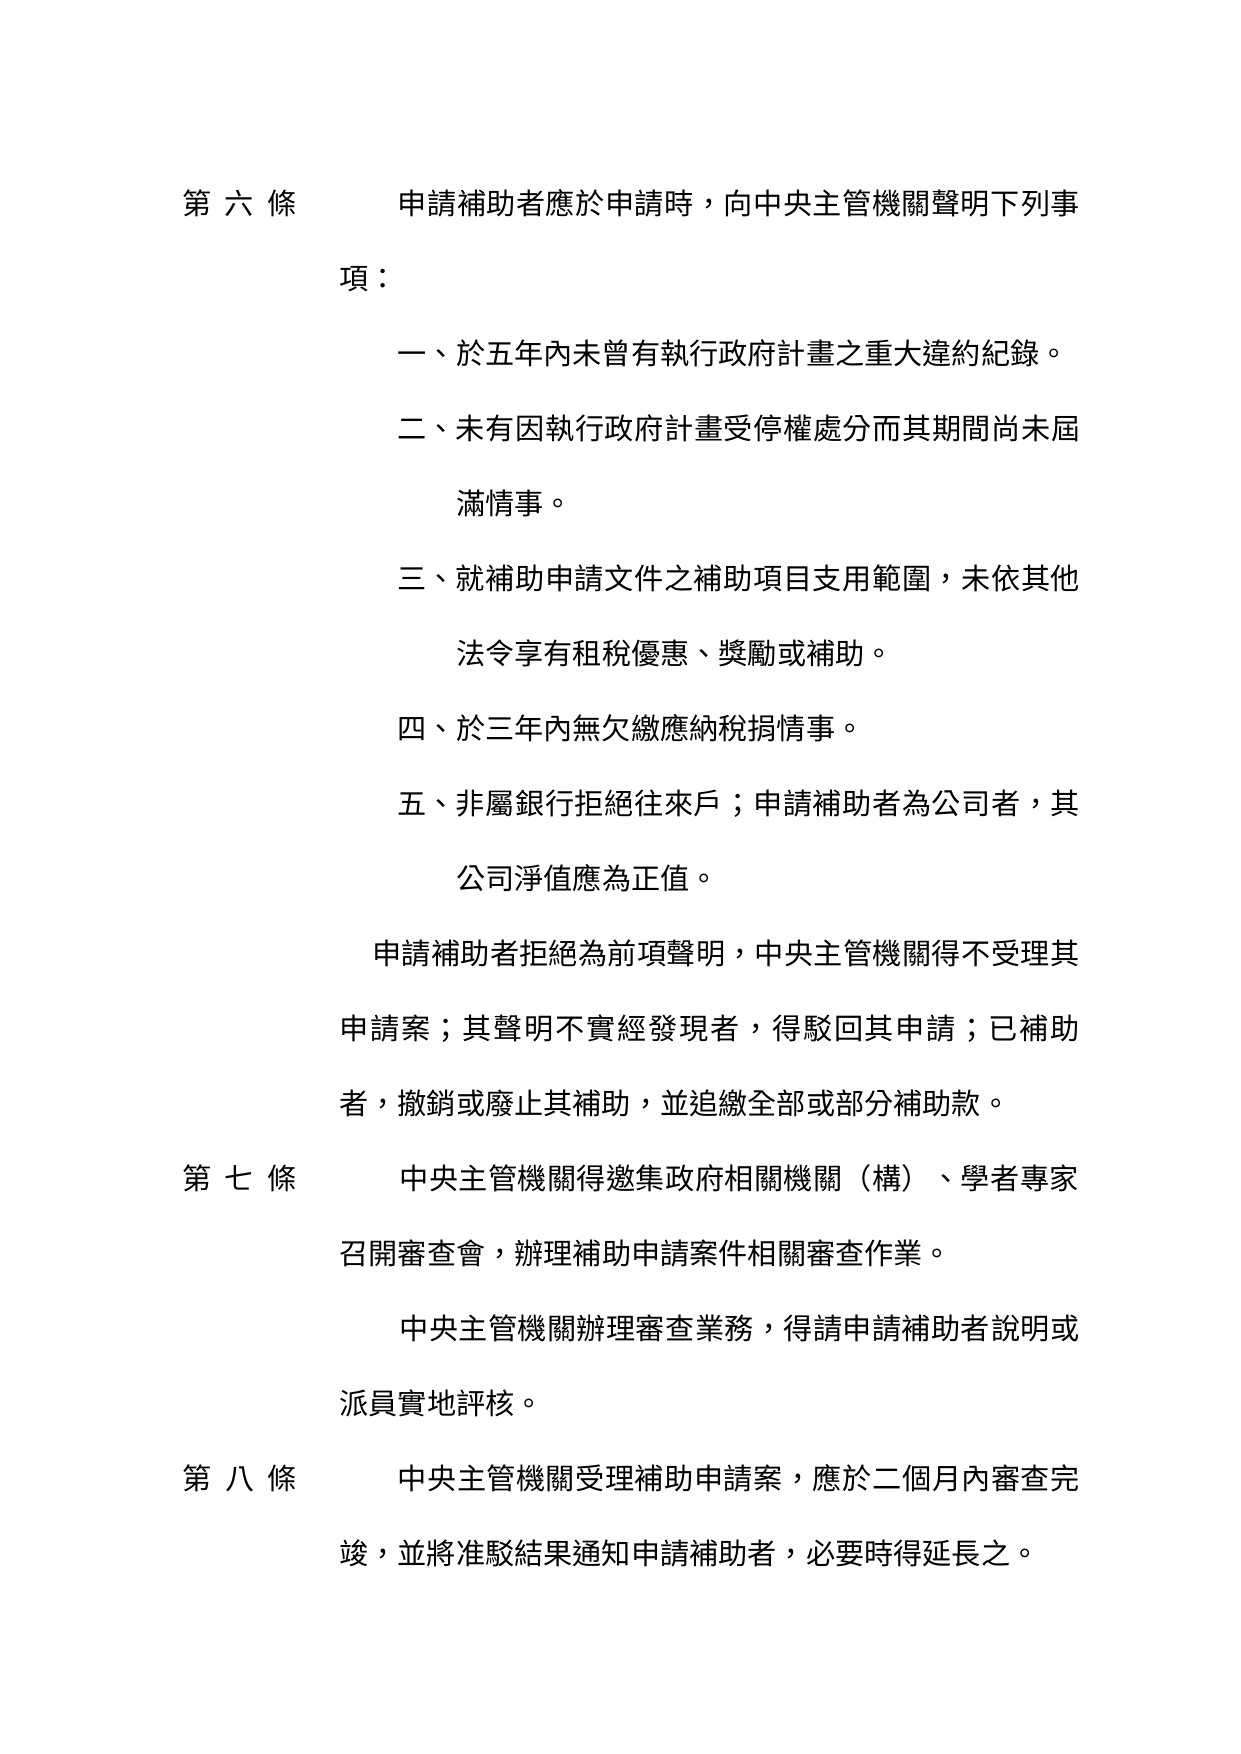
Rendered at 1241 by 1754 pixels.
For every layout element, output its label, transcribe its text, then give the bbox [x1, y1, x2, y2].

table_cell 中央主管機關受理補助申請案，應於二個月內審查完竣，並將准駁結果通知申請補助者，必要時得延長之。 [339, 1440, 1092, 1589]
table_cell 第 六 條 [177, 165, 339, 1139]
table_cell 中央主管機關得邀集政府相關機關（構）、學者專家召開審查會，辦理補助申請案件相關審查作業。 中央主管機關辦理審查業務，得請申請補助者說明或派員實地評核。 [339, 1140, 1092, 1439]
table_cell 申請補助者應於申請時，向中央主管機關聲明下列事項： 於五年內未曾有執行政府計畫之重大違約紀錄。 未有因執行政府計畫受停權處分而其期間尚未屆滿情事。 就補助申請文件之補助項目支用範圍，未依其他法令享有租稅優惠、獎勵或補助。 於三年內無欠繳應納稅捐情事。 非屬銀行拒絕往來戶；申請補助者為公司者，其公司淨值應為正值。 申請補助者拒絕為前項聲明，中央主管機關得不受理其申請案；其聲明不實經發現者，得駁回其申請；已補助者，撤銷或廢止其補助，並追繳全部或部分補助款。 [339, 165, 1092, 1139]
table_cell 第 八 條 [177, 1440, 339, 1589]
table_cell 第 七 條 [177, 1140, 339, 1439]
